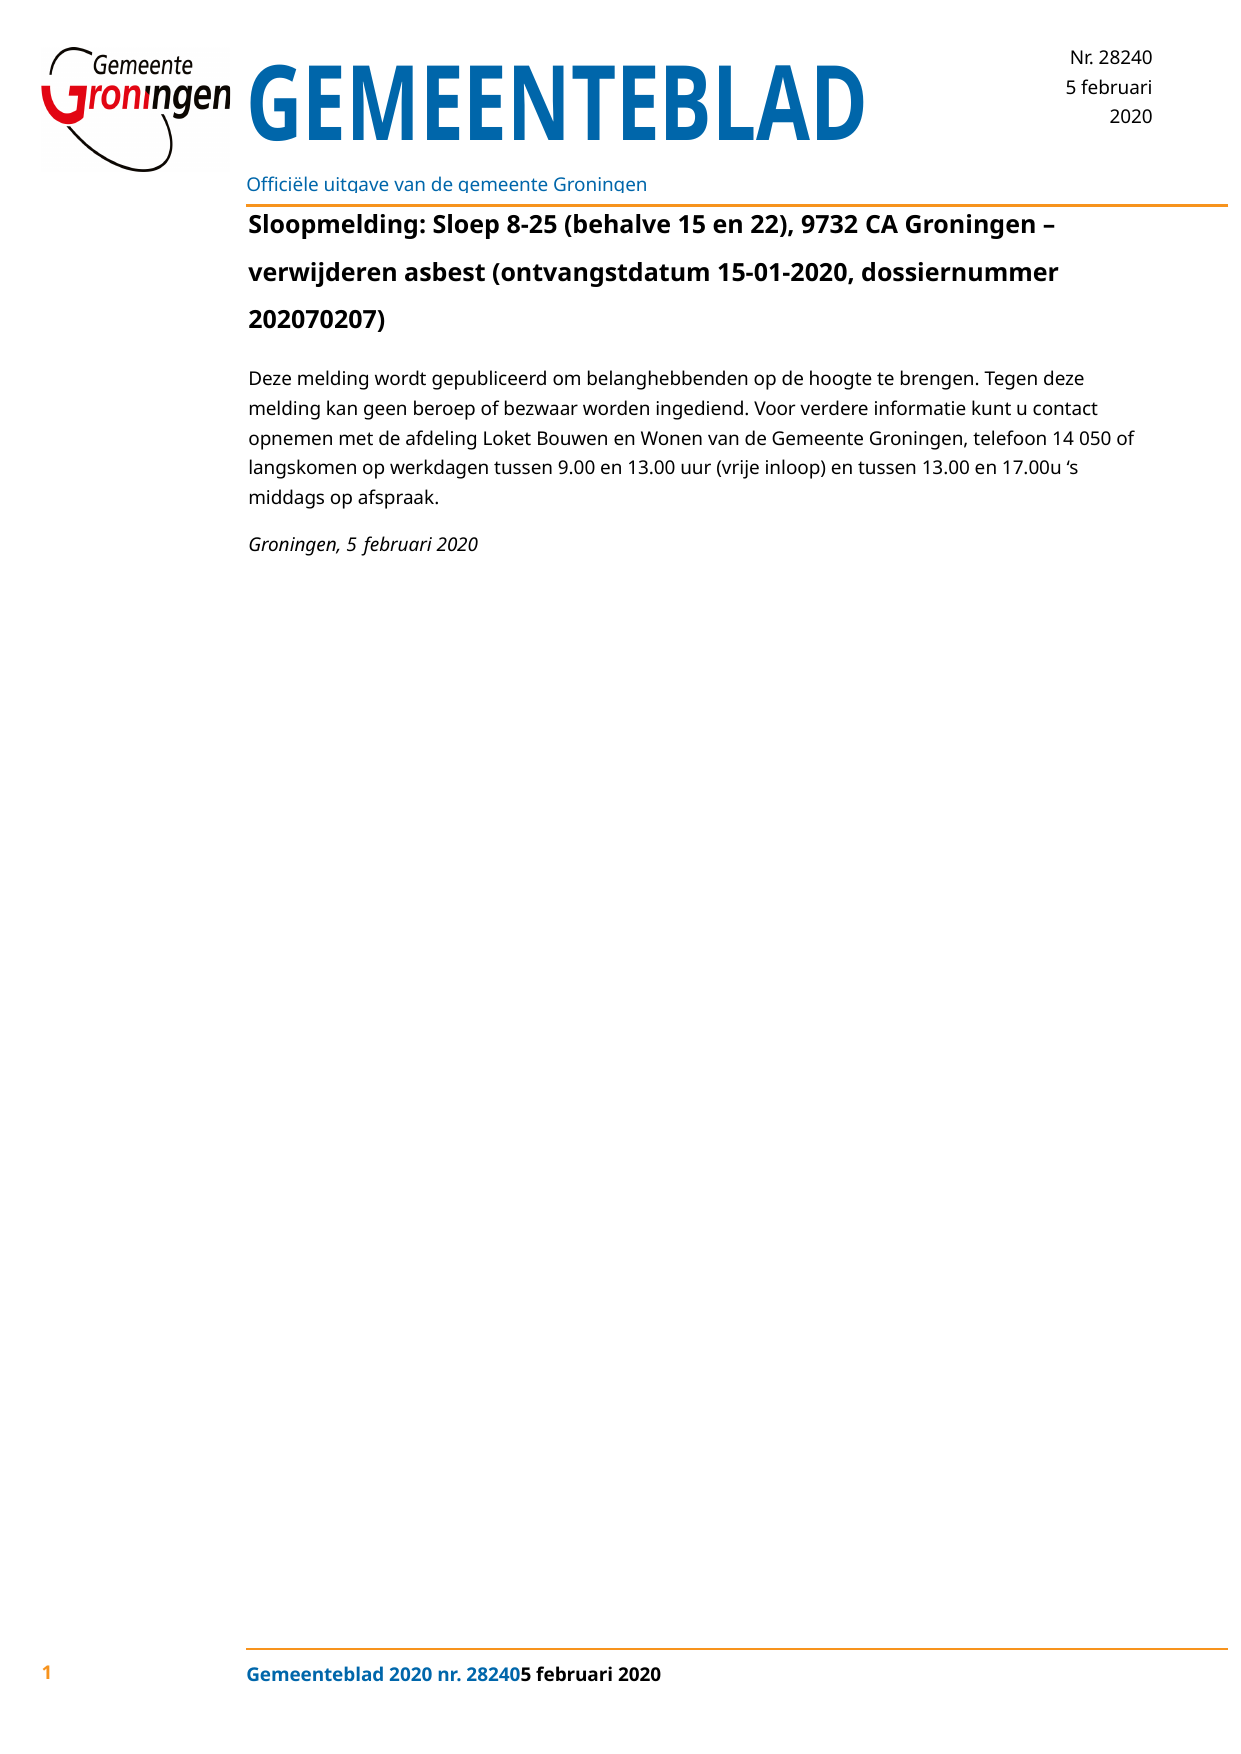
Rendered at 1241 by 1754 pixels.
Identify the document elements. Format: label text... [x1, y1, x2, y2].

picture [41, 47, 231, 172]
text Sloopmelding: Sloep 8-25 (behalve 15 en 22), 9732 CA Groningen – verwijderen asbest (ontvangstdatum 15-01-2020, dossiernummer 202070207) [248, 207, 1152, 336]
text Groningen, 5 februari 2020 [248, 532, 1152, 557]
text Deze melding wordt gepubliceerd om belanghebbenden op de hoogte te brengen. Tegen deze melding kan geen beroep of bezwaar worden ingediend. Voor verdere informatie kunt u contact opnemen met de afdeling Loket Bouwen en Wonen van de Gemeente Groningen, telefoon 14 050 of langskomen op werkdagen tussen 9.00 en 13.00 uur (vrije inloop) en tussen 13.00 en 17.00u ‘s middags op afspraak. [248, 366, 1152, 509]
